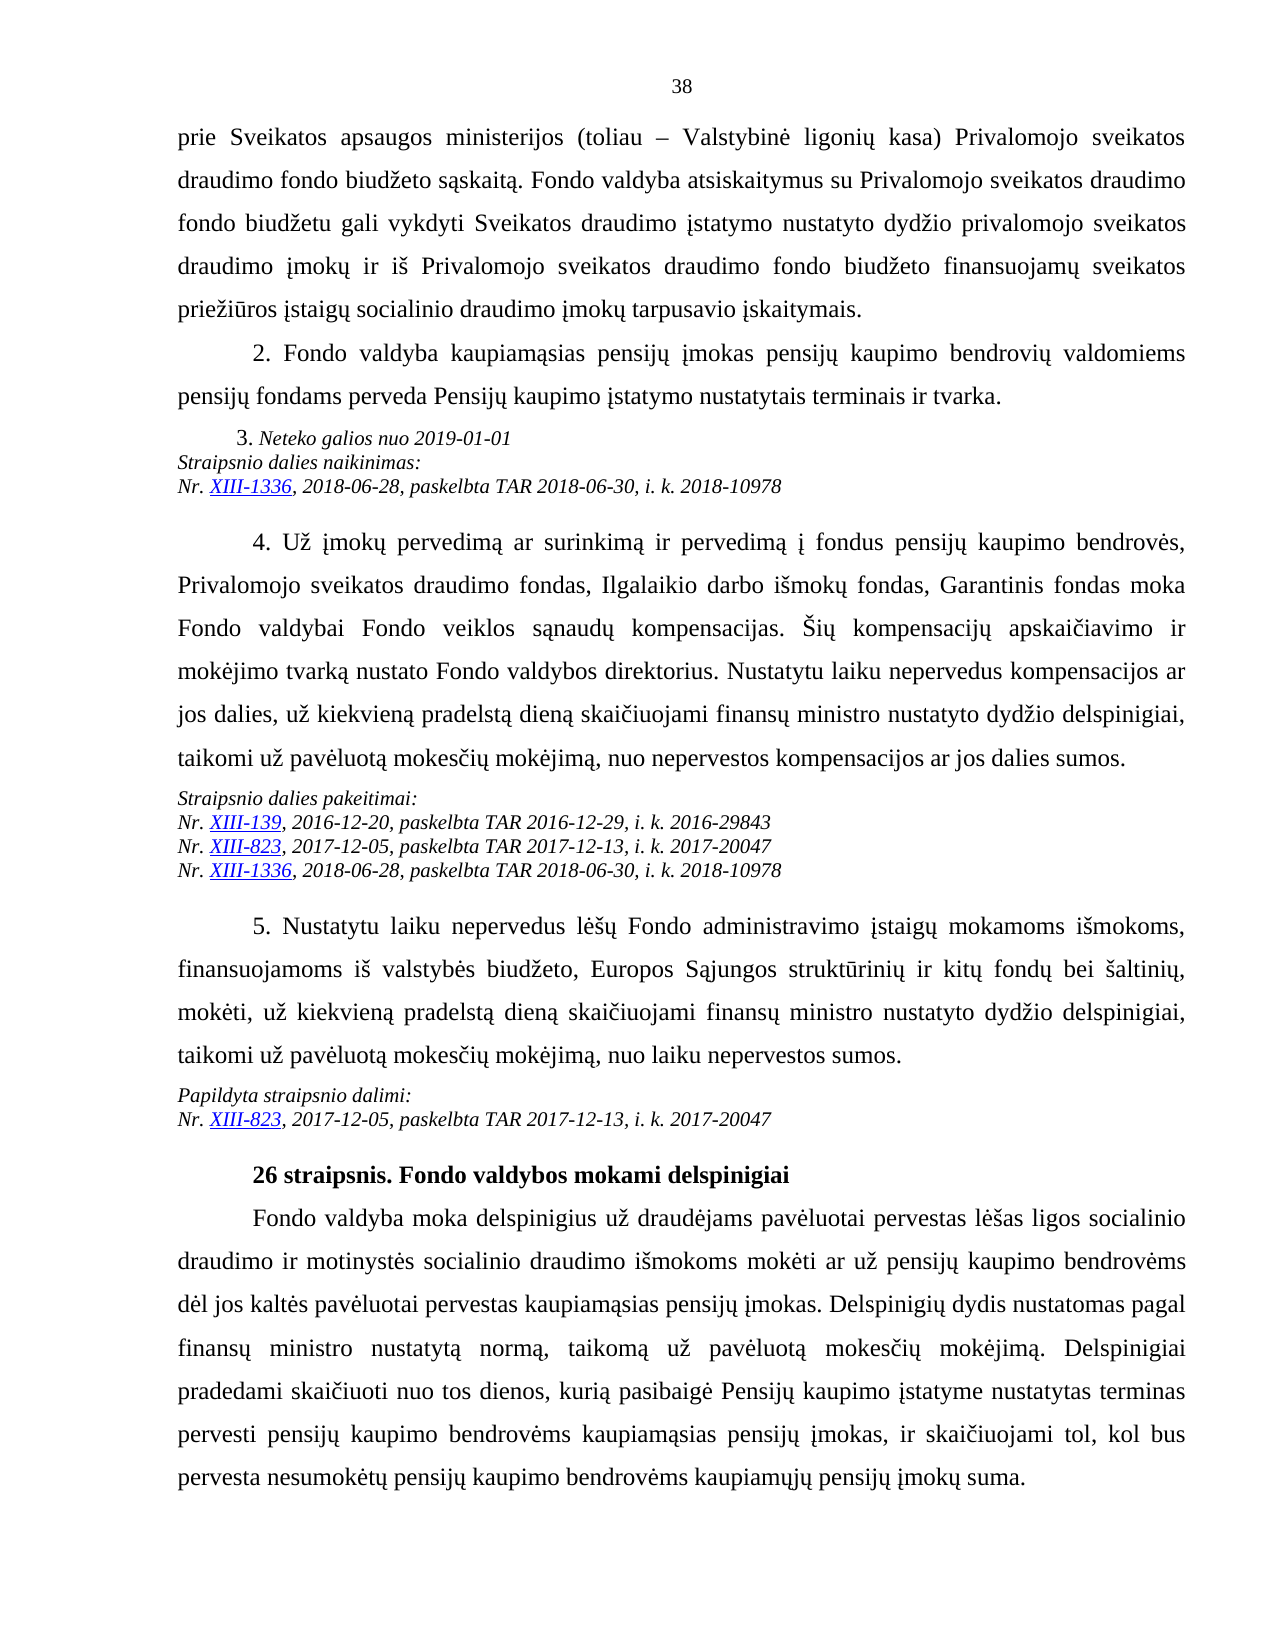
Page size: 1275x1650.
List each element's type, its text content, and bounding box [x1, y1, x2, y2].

text Straipsnio dalies pakeitimai: [177, 786, 1186, 810]
text Nr. XIII-823, 2017-12-05, paskelbta TAR 2017-12-13, i. k. 2017-20047 [177, 1107, 1186, 1131]
text Straipsnio dalies naikinimas: [177, 450, 1186, 474]
text prie Sveikatos apsaugos ministerijos (toliau – Valstybinė ligonių kasa) Privalomojo sveikatos draudimo fondo biudžeto sąskaitą. Fondo valdyba atsiskaitymus su Privalomojo sveikatos draudimo fondo biudžetu gali vykdyti Sveikatos draudimo įstatymo nustatyto dydžio privalomojo sveikatos draudimo įmokų ir iš Privalomojo sveikatos draudimo fondo biudžeto finansuojamų sveikatos priežiūros įstaigų socialinio draudimo įmokų tarpusavio įskaitymais. [177, 122, 1186, 323]
text 5. Nustatytu laiku nepervedus lėšų Fondo administravimo įstaigų mokamoms išmokoms, finansuojamoms iš valstybės biudžeto, Europos Sąjungos struktūrinių ir kitų fondų bei šaltinių, mokėti, už kiekvieną pradelstą dieną skaičiuojami finansų ministro nustatyto dydžio delspinigiai, taikomi už pavėluotą mokesčių mokėjimą, nuo laiku nepervestos sumos. [177, 911, 1186, 1069]
text Nr. XIII-1336, 2018-06-28, paskelbta TAR 2018-06-30, i. k. 2018-10978 [177, 474, 1186, 498]
text Papildyta straipsnio dalimi: [177, 1083, 1186, 1107]
text Nr. XIII-1336, 2018-06-28, paskelbta TAR 2018-06-30, i. k. 2018-10978 [177, 858, 1186, 882]
text Nr. XIII-823, 2017-12-05, paskelbta TAR 2017-12-13, i. k. 2017-20047 [177, 834, 1186, 858]
text 2. Fondo valdyba kaupiamąsias pensijų įmokas pensijų kaupimo bendrovių valdomiems pensijų fondams perveda Pensijų kaupimo įstatymo nustatytais terminais ir tvarka. [177, 338, 1186, 409]
text 4. Už įmokų pervedimą ar surinkimą ir pervedimą į fondus pensijų kaupimo bendrovės, Privalomojo sveikatos draudimo fondas, Ilgalaikio darbo išmokų fondas, Garantinis fondas moka Fondo valdybai Fondo veiklos sąnaudų kompensacijas. Šių kompensacijų apskaičiavimo ir mokėjimo tvarką nustato Fondo valdybos direktorius. Nustatytu laiku nepervedus kompensacijos ar jos dalies, už kiekvieną pradelstą dieną skaičiuojami finansų ministro nustatyto dydžio delspinigiai, taikomi už pavėluotą mokesčių mokėjimą, nuo nepervestos kompensacijos ar jos dalies sumos. [177, 527, 1186, 771]
text Nr. XIII-139, 2016-12-20, paskelbta TAR 2016-12-29, i. k. 2016-29843 [177, 810, 1186, 834]
text 3. Neteko galios nuo 2019-01-01 [177, 424, 1186, 450]
text 26 straipsnis. Fondo valdybos mokami delspinigiai [177, 1160, 1186, 1189]
text Fondo valdyba moka delspinigius už draudėjams pavėluotai pervestas lėšas ligos socialinio draudimo ir motinystės socialinio draudimo išmokoms mokėti ar už pensijų kaupimo bendrovėms dėl jos kaltės pavėluotai pervestas kaupiamąsias pensijų įmokas. Delspinigių dydis nustatomas pagal finansų ministro nustatytą normą, taikomą už pavėluotą mokesčių mokėjimą. Delspinigiai pradedami skaičiuoti nuo tos dienos, kurią pasibaigė Pensijų kaupimo įstatyme nustatytas terminas pervesti pensijų kaupimo bendrovėms kaupiamąsias pensijų įmokas, ir skaičiuojami tol, kol bus pervesta nesumokėtų pensijų kaupimo bendrovėms kaupiamųjų pensijų įmokų suma. [177, 1203, 1186, 1491]
